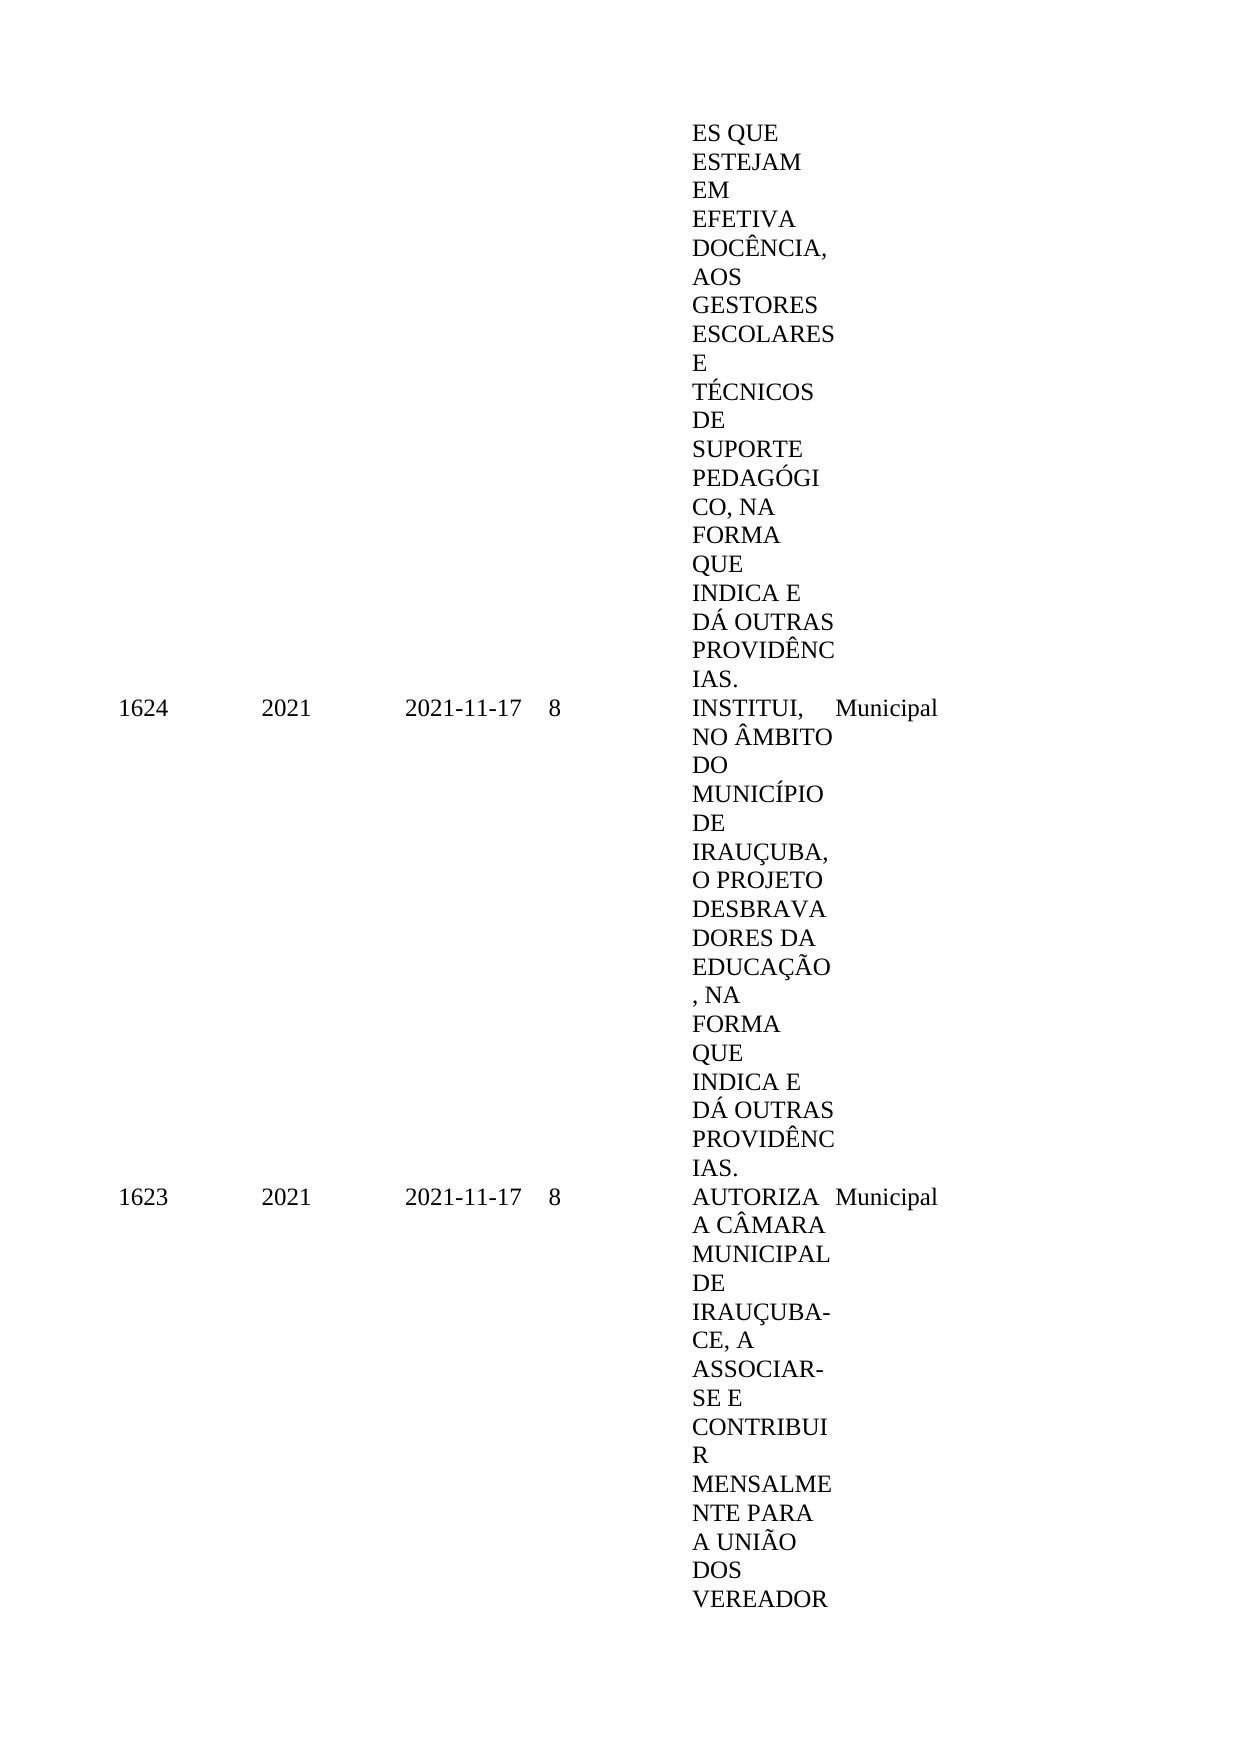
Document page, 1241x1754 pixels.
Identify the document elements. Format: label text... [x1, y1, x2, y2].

table_cell 1623 [118, 1182, 261, 1613]
table_cell 8 [548, 693, 692, 1182]
table_cell Municipal [835, 693, 979, 1182]
table_cell AUTORIZA A CÂMARA MUNICIPAL DE IRAUÇUBA-CE, A ASSOCIAR-SE E CONTRIBUIR MENSALMENTE PARA A UNIÃO DOS VEREADOR [692, 1182, 835, 1613]
table_cell 2021 [261, 693, 405, 1182]
table_cell [118, 118, 261, 693]
table_cell 1624 [118, 693, 261, 1182]
table_cell [979, 693, 1122, 1182]
table_cell [979, 118, 1122, 693]
table_cell 2021-11-17 [405, 1182, 548, 1613]
table_cell 2021-11-17 [405, 693, 548, 1182]
table_cell INSTITUI, NO ÂMBITO DO MUNICÍPIO DE IRAUÇUBA, O PROJETO DESBRAVADORES DA EDUCAÇÃO, NA FORMA QUE INDICA E DÁ OUTRAS PROVIDÊNCIAS. [692, 693, 835, 1182]
table_cell [548, 118, 692, 693]
table_cell [405, 118, 548, 693]
table_cell [835, 118, 979, 693]
table_cell [979, 1182, 1122, 1613]
table_cell 2021 [261, 1182, 405, 1613]
table_cell Municipal [835, 1182, 979, 1613]
table_cell 8 [548, 1182, 692, 1613]
table_cell ES QUE ESTEJAM EM EFETIVA DOCÊNCIA, AOS GESTORES ESCOLARES E TÉCNICOS DE SUPORTE PEDAGÓGICO, NA FORMA QUE INDICA E DÁ OUTRAS PROVIDÊNCIAS. [692, 118, 835, 693]
table_cell [261, 118, 405, 693]
